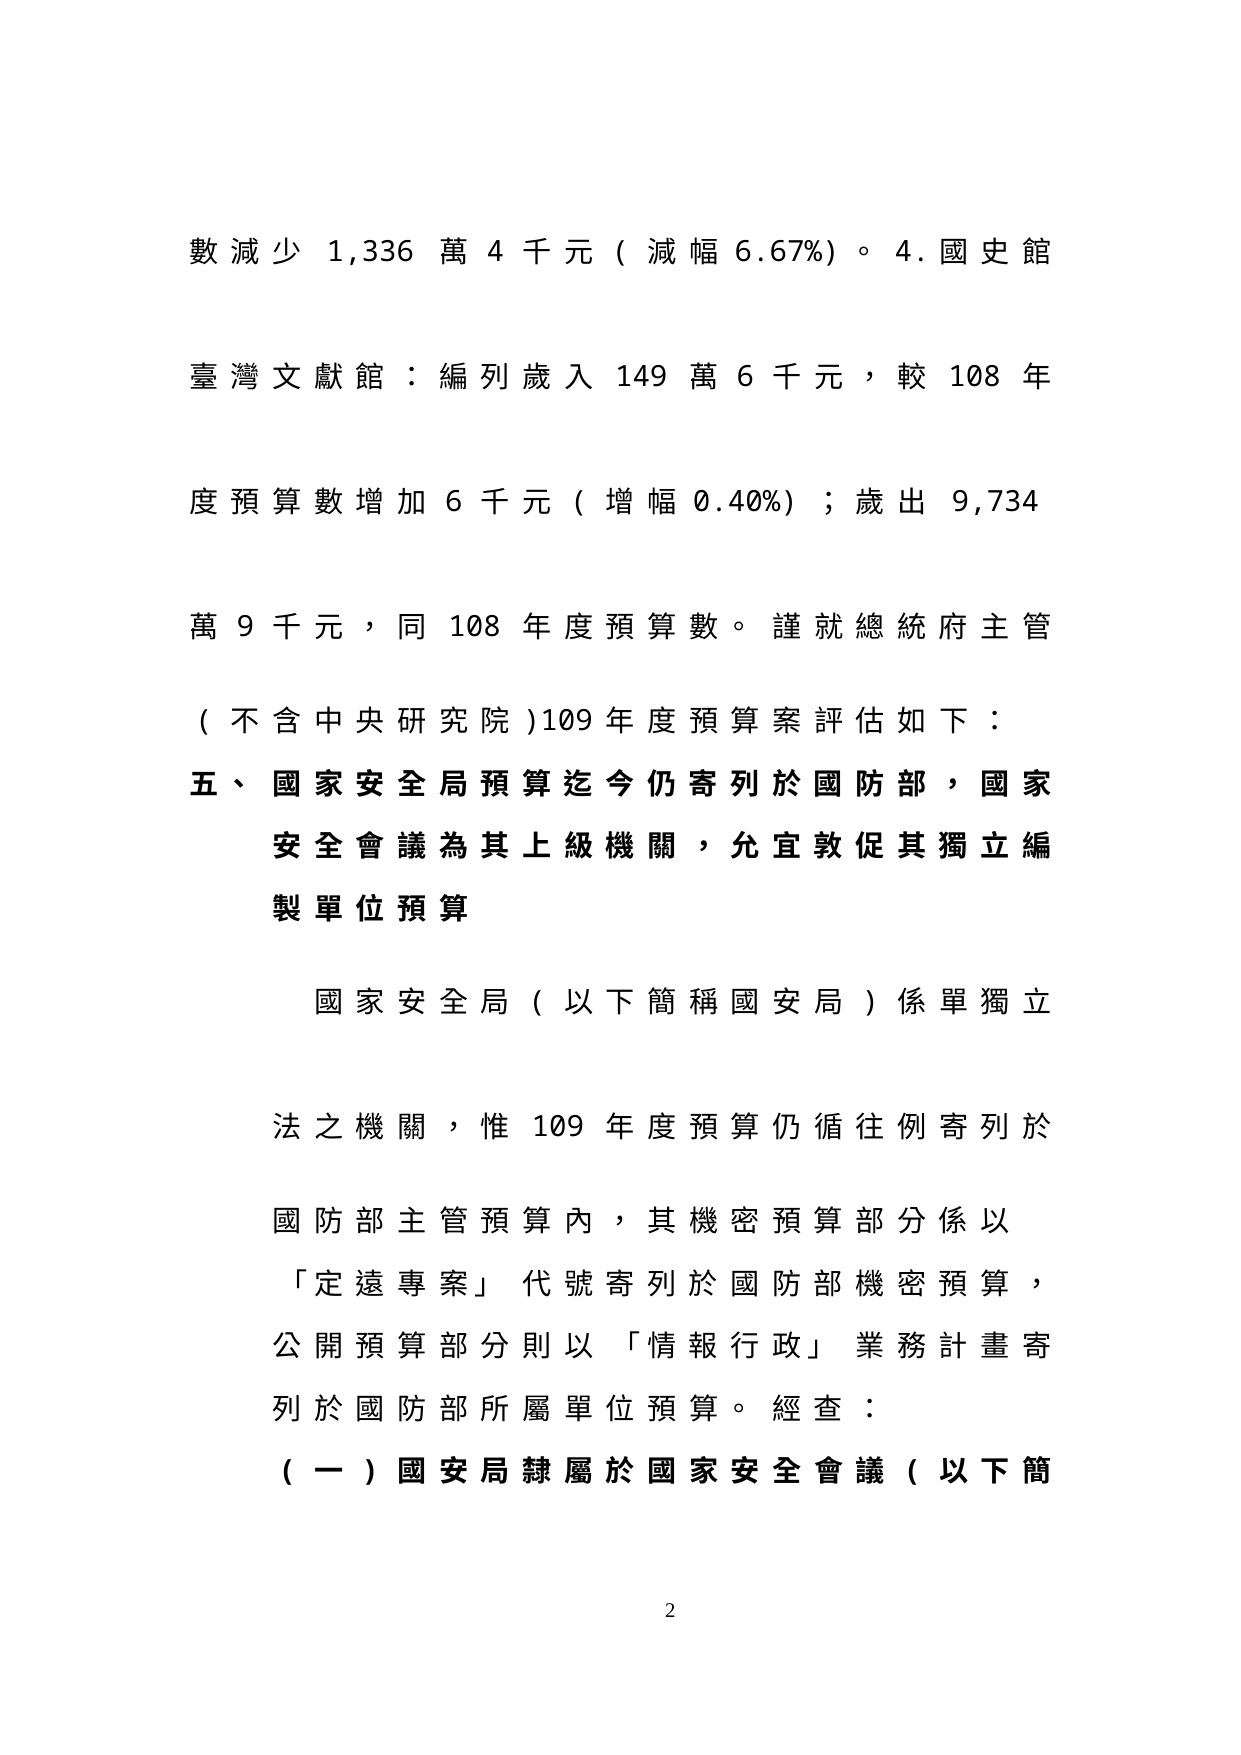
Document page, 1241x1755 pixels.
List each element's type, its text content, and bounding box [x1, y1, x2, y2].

text (一)國安局隸屬於國家安全會議(以下簡 [242, 1427, 1058, 1490]
text 總統府主管(不含中央研究院)109年度預算案編列情形：1.總統府：編列歲入296萬3千元，較108年度預算數增加5萬9千元(增幅2.03%)；歲出10億1,093萬8千元，較108年度預算數增加3,747萬1千元(增幅3.85%)。2.國家安全會議：編列歲入8萬3千元，較108年度預算數減少3萬5千元(減幅29.66%)；歲出1億9,664萬4千元，較108年度預算數減少400萬2千元(減幅1.99%)。3.國史館：編列歲入206萬元，較108年度預算數減少42萬6千元(減幅17.14%)；歲出1億8,708萬元，較108年度預算數減少1,336萬4千元(減幅6.67%)。4.國史館臺灣文獻館：編列歲入149萬6千元，較108年度預算數增加6千元(增幅0.40%)；歲出9,734萬9千元，同108年度預算數。謹就總統府主管(不含中央研究院)109年度預算案評估如下： [183, 177, 1058, 740]
text 國家安全局(以下簡稱國安局)係單獨立法之機關，惟109年度預算仍循往例寄列於國防部主管預算內，其機密預算部分係以「定遠專案」代號寄列於國防部機密預算，公開預算部分則以「情報行政」業務計畫寄列於國防部所屬單位預算。經查： [242, 927, 1058, 1427]
text 五、國家安全局預算迄今仍寄列於國防部，國家安全會議為其上級機關，允宜敦促其獨立編製單位預算 [183, 740, 1058, 927]
